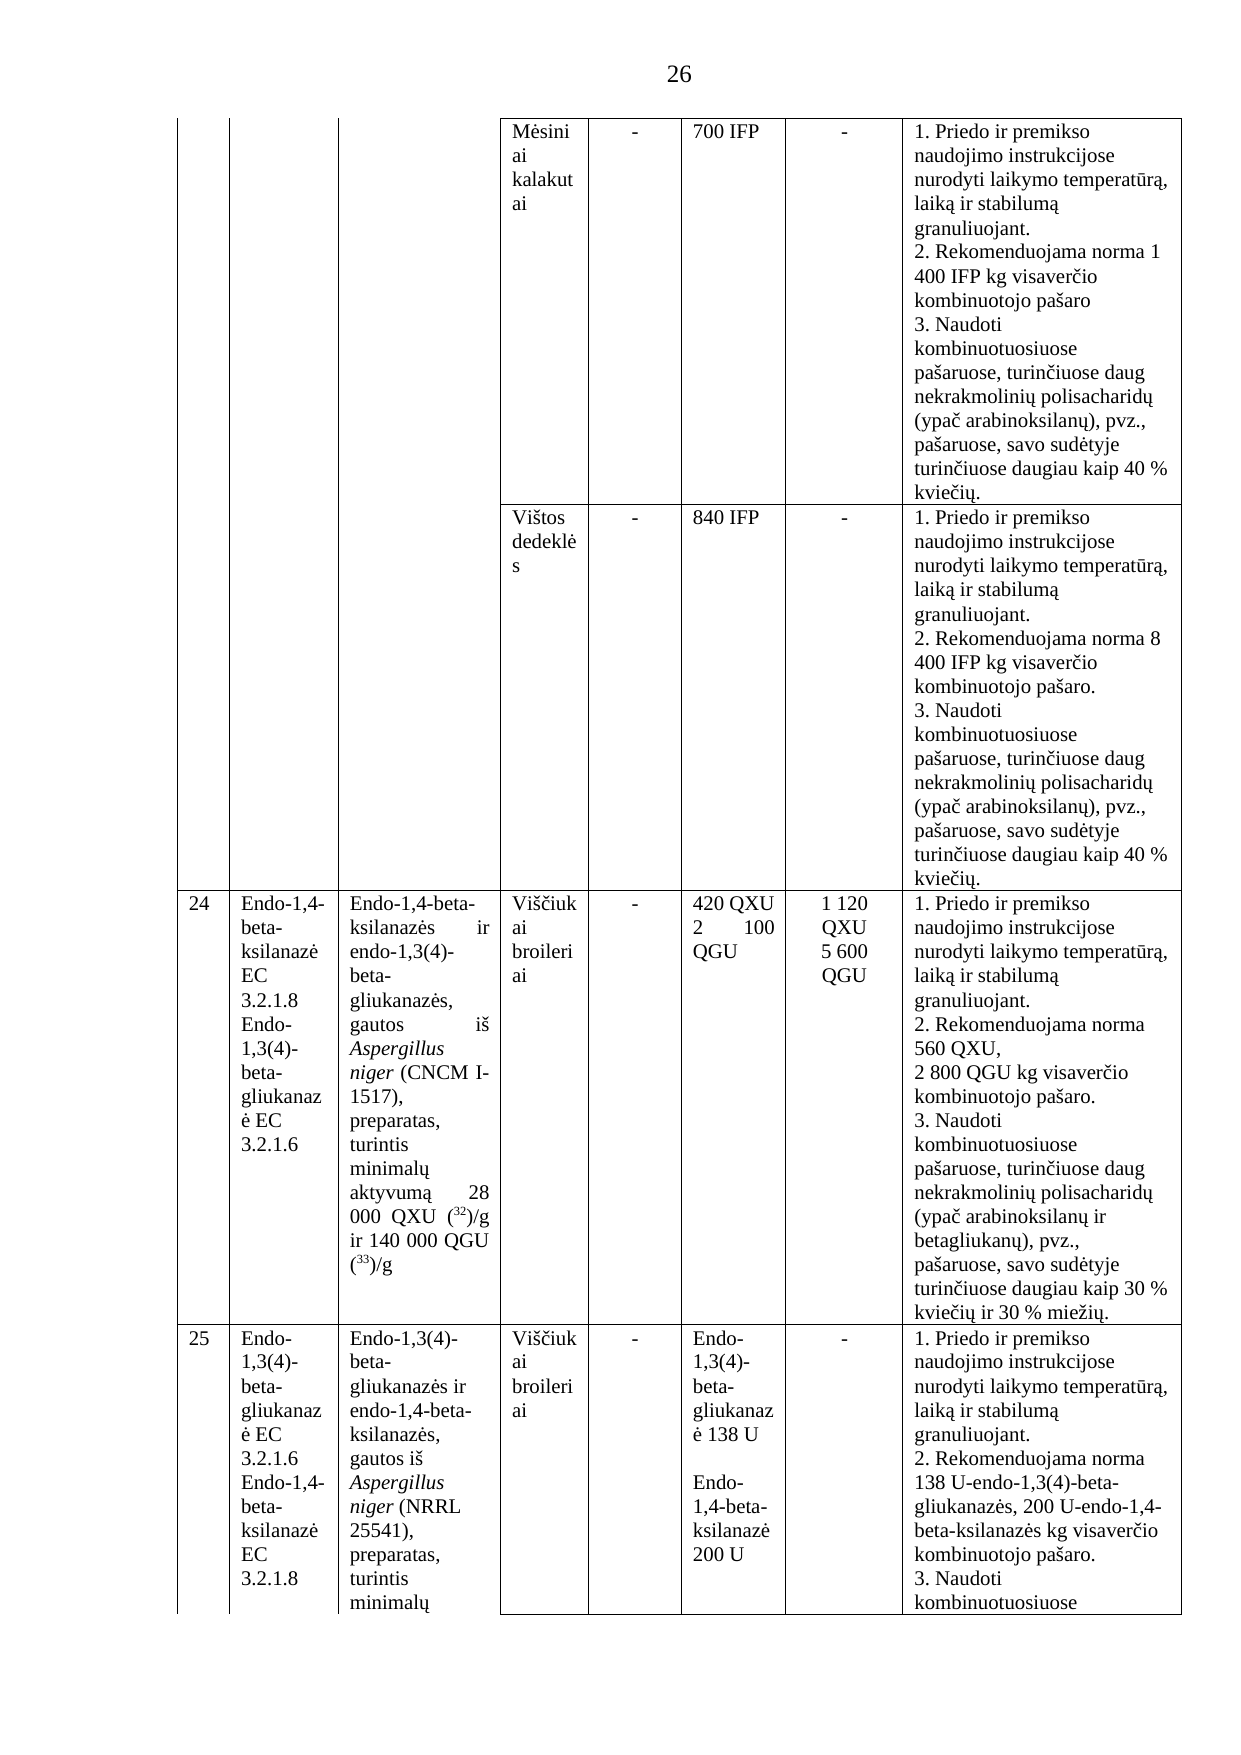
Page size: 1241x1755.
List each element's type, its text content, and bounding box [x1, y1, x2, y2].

table_cell 24 [178, 891, 229, 1324]
table_cell - [786, 505, 902, 890]
table_cell [178, 118, 229, 504]
table_cell 1. Priedo ir premikso naudojimo instrukcijose nurodyti laikymo temperatūrą, laiką ir stabilumą granuliuojant. 2. Rekomenduojama norma 1 400 IFP kg visaverčio kombinuotojo pašaro 3. Naudoti kombinuotuosiuose pašaruose, turinčiuose daug nekrakmolinių polisacharidų (ypač arabinoksilanų), pvz., pašaruose, savo sudėtyje turinčiuose daugiau kaip 40 % kviečių. [903, 119, 1181, 504]
table_cell Endo-1,4-beta-ksilanazės ir endo-1,3(4)-beta-gliukanazės, gautos iš Aspergillus niger (CNCM I-1517), preparatas, turintis minimalų aktyvumą 28 000 QXU (32)/g ir 140 000 QGU (33)/g [339, 891, 500, 1324]
table_cell [230, 504, 338, 890]
table_cell [339, 504, 500, 890]
table_cell 1. Priedo ir premikso naudojimo instrukcijose nurodyti laikymo temperatūrą, laiką ir stabilumą granuliuojant. 2. Rekomenduojama norma 560 QXU, 2 800 QGU kg visaverčio kombinuotojo pašaro. 3. Naudoti kombinuotuosiuose pašaruose, turinčiuose daug nekrakmolinių polisacharidų (ypač arabinoksilanų ir betagliukanų), pvz., pašaruose, savo sudėtyje turinčiuose daugiau kaip 30 % kviečių ir 30 % miežių. [903, 891, 1181, 1324]
table_cell - [786, 119, 902, 504]
table_cell Endo-1,3(4)-beta-gliukanazė 138 U Endo-1,4-beta-ksilanazė 200 U [682, 1325, 785, 1614]
table_cell - [589, 1325, 681, 1614]
table_cell 700 IFP [682, 119, 785, 504]
table_cell Viščiukai broileriai [501, 1325, 588, 1614]
table_cell 1 120 QXU 5 600 QGU [786, 891, 902, 1324]
table_cell - [786, 1325, 902, 1614]
table_cell Endo-1,4-beta-ksilanazė EC 3.2.1.8 Endo-1,3(4)-beta-gliukanazė EC 3.2.1.6 [230, 891, 338, 1324]
table_cell [178, 504, 229, 890]
table_cell Endo-1,3(4)-beta-gliukanazė EC 3.2.1.6 Endo-1,4-beta-ksilanazė EC 3.2.1.8 [230, 1325, 338, 1614]
table_cell - [589, 505, 681, 890]
table_cell Vištos dedeklės [501, 505, 588, 890]
table_cell 25 [178, 1325, 229, 1614]
table_cell Mėsiniai kalakutai [501, 119, 588, 504]
table_cell [230, 118, 338, 504]
table_cell 420 QXU 2 100 QGU [682, 891, 785, 1324]
table_cell - [589, 119, 681, 504]
table_cell [339, 118, 500, 504]
table_cell - [589, 891, 681, 1324]
table_cell Viščiukai broileriai [501, 891, 588, 1324]
table_cell 840 IFP [682, 505, 785, 890]
table_cell Endo-1,3(4)-beta-gliukanazės ir endo-1,4-beta-ksilanazės, gautos iš Aspergillus niger (NRRL 25541), preparatas, turintis minimalų [339, 1325, 500, 1614]
table_cell 1. Priedo ir premikso naudojimo instrukcijose nurodyti laikymo temperatūrą, laiką ir stabilumą granuliuojant. 2. Rekomenduojama norma 8 400 IFP kg visaverčio kombinuotojo pašaro. 3. Naudoti kombinuotuosiuose pašaruose, turinčiuose daug nekrakmolinių polisacharidų (ypač arabinoksilanų), pvz., pašaruose, savo sudėtyje turinčiuose daugiau kaip 40 % kviečių. [903, 505, 1181, 890]
table_cell 1. Priedo ir premikso naudojimo instrukcijose nurodyti laikymo temperatūrą, laiką ir stabilumą granuliuojant. 2. Rekomenduojama norma 138 U-endo-1,3(4)-beta-gliukanazės, 200 U-endo-1,4-beta-ksilanazės kg visaverčio kombinuotojo pašaro. 3. Naudoti kombinuotuosiuose [903, 1325, 1181, 1614]
